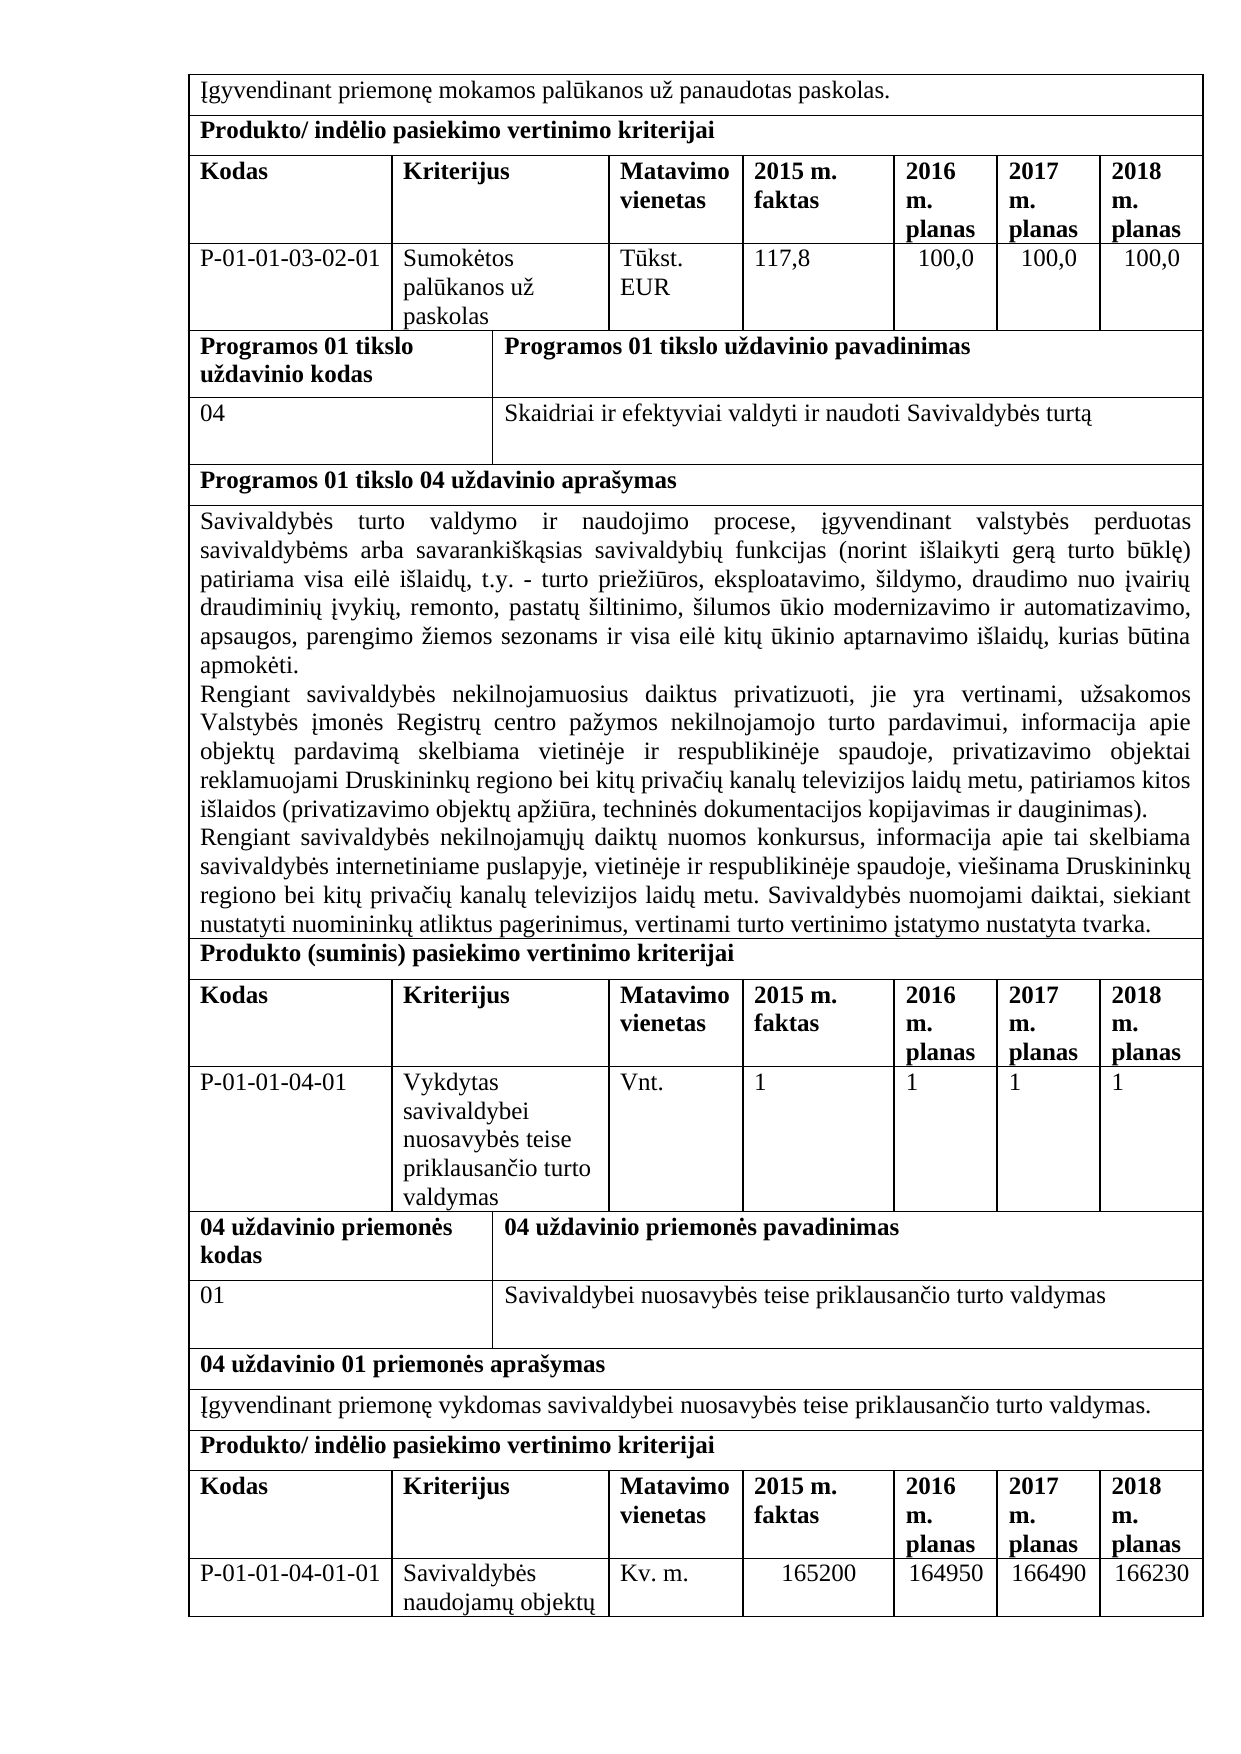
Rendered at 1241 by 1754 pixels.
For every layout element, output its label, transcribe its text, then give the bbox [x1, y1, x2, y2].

table_cell Kv. m. [610, 1559, 742, 1616]
table_cell 2016 m. planas [895, 1471, 996, 1557]
table_cell Kodas [190, 156, 391, 242]
table_cell 2015 m. faktas [744, 980, 893, 1066]
table_cell 2017 m. planas [998, 156, 1099, 242]
table_cell Produkto/ indėlio pasiekimo vertinimo kriterijai [190, 1431, 1202, 1470]
table_cell Skaidriai ir efektyviai valdyti ir naudoti Savivaldybės turtą [493, 398, 1202, 464]
table_cell Kriterijus [393, 1471, 608, 1557]
table_cell 2015 m. faktas [744, 156, 893, 242]
table_cell Programos 01 tikslo uždavinio pavadinimas [493, 331, 1202, 397]
table_cell Programos 01 tikslo 04 uždavinio aprašymas [190, 465, 1202, 505]
table_cell Matavimo vienetas [610, 980, 742, 1066]
table_cell 2017 m. planas [998, 1471, 1099, 1557]
table_cell 04 [190, 398, 492, 464]
table_cell 164950 [895, 1559, 996, 1616]
table_cell 1 [1101, 1067, 1202, 1211]
table_cell Vykdytas savivaldybei nuosavybės teise priklausančio turto valdymas [393, 1067, 608, 1211]
table_cell 100,0 [998, 244, 1099, 330]
table_cell Savivaldybės turto valdymo ir naudojimo procese, įgyvendinant valstybės perduotas savivaldybėms arba savarankiškąsias savivaldybių funkcijas (norint išlaikyti gerą turto būklę) patiriama visa eilė išlaidų, t.y. - turto priežiūros, eksploatavimo, šildymo, draudimo nuo įvairių draudiminių įvykių, remonto, pastatų šiltinimo, šilumos ūkio modernizavimo ir automatizavimo, apsaugos, parengimo žiemos sezonams ir visa eilė kitų ūkinio aptarnavimo išlaidų, kurias būtina apmokėti. Rengiant savivaldybės nekilnojamuosius daiktus privatizuoti, jie yra vertinami, užsakomos Valstybės įmonės Registrų centro pažymos nekilnojamojo turto pardavimui, informacija apie objektų pardavimą skelbiama vietinėje ir respublikinėje spaudoje, privatizavimo objektai reklamuojami Druskininkų regiono bei kitų privačių kanalų televizijos laidų metu, patiriamos kitos išlaidos (privatizavimo objektų apžiūra, techninės dokumentacijos kopijavimas ir dauginimas). Rengiant savivaldybės nekilnojamųjų daiktų nuomos konkursus, informacija apie tai skelbiama savivaldybės internetiniame puslapyje, vietinėje ir respublikinėje spaudoje, viešinama Druskininkų regiono bei kitų privačių kanalų televizijos laidų metu. Savivaldybės nuomojami daiktai, siekiant nustatyti nuomininkų atliktus pagerinimus, vertinami turto vertinimo įstatymo nustatyta tvarka. [190, 506, 1202, 937]
table_cell 165200 [744, 1559, 893, 1616]
table_cell 100,0 [895, 244, 996, 330]
table_cell Matavimo vienetas [610, 1471, 742, 1557]
table_cell 166230 [1101, 1559, 1202, 1616]
table_cell Kriterijus [393, 156, 608, 242]
table_cell P-01-01-04-01-01 [190, 1559, 391, 1616]
table_cell Savivaldybės naudojamų objektų [393, 1559, 608, 1616]
table_cell 1 [998, 1067, 1099, 1211]
table_cell Produkto (suminis) pasiekimo vertinimo kriterijai [190, 939, 1202, 979]
table_cell 2017 m. planas [998, 980, 1099, 1066]
table_cell 100,0 [1101, 244, 1202, 330]
table_cell P-01-01-03-02-01 [190, 244, 391, 330]
table_cell 04 uždavinio priemonės pavadinimas [493, 1212, 1202, 1279]
table_cell Kodas [190, 1471, 391, 1557]
table_cell 166490 [998, 1559, 1099, 1616]
table_cell 1 [895, 1067, 996, 1211]
table_cell 1 [744, 1067, 893, 1211]
table_cell 04 uždavinio 01 priemonės aprašymas [190, 1349, 1202, 1389]
table_cell 2016 m. planas [895, 980, 996, 1066]
table_cell 04 uždavinio priemonės kodas [190, 1212, 492, 1279]
table_cell 2018 m. planas [1101, 156, 1202, 242]
table_cell Produkto/ indėlio pasiekimo vertinimo kriterijai [190, 116, 1202, 155]
table_cell Matavimo vienetas [610, 156, 742, 242]
table_cell Programos 01 tikslo uždavinio kodas [190, 331, 492, 397]
table_cell 2018 m. planas [1101, 1471, 1202, 1557]
table_cell Sumokėtos palūkanos už paskolas [393, 244, 608, 330]
table_cell Tūkst. EUR [610, 244, 742, 330]
table_cell 117,8 [744, 244, 893, 330]
table_cell 2018 m. planas [1101, 980, 1202, 1066]
table_cell 2015 m. faktas [744, 1471, 893, 1557]
table_cell Kodas [190, 980, 391, 1066]
table_cell P-01-01-04-01 [190, 1067, 391, 1211]
table_cell Įgyvendinant priemonę mokamos palūkanos už panaudotas paskolas. [190, 75, 1202, 114]
table_cell Vnt. [610, 1067, 742, 1211]
table_cell 2016 m. planas [895, 156, 996, 242]
table_cell Įgyvendinant priemonę vykdomas savivaldybei nuosavybės teise priklausančio turto valdymas. [190, 1390, 1202, 1429]
table_cell 01 [190, 1281, 492, 1348]
table_cell Kriterijus [393, 980, 608, 1066]
table_cell Savivaldybei nuosavybės teise priklausančio turto valdymas [493, 1281, 1202, 1348]
